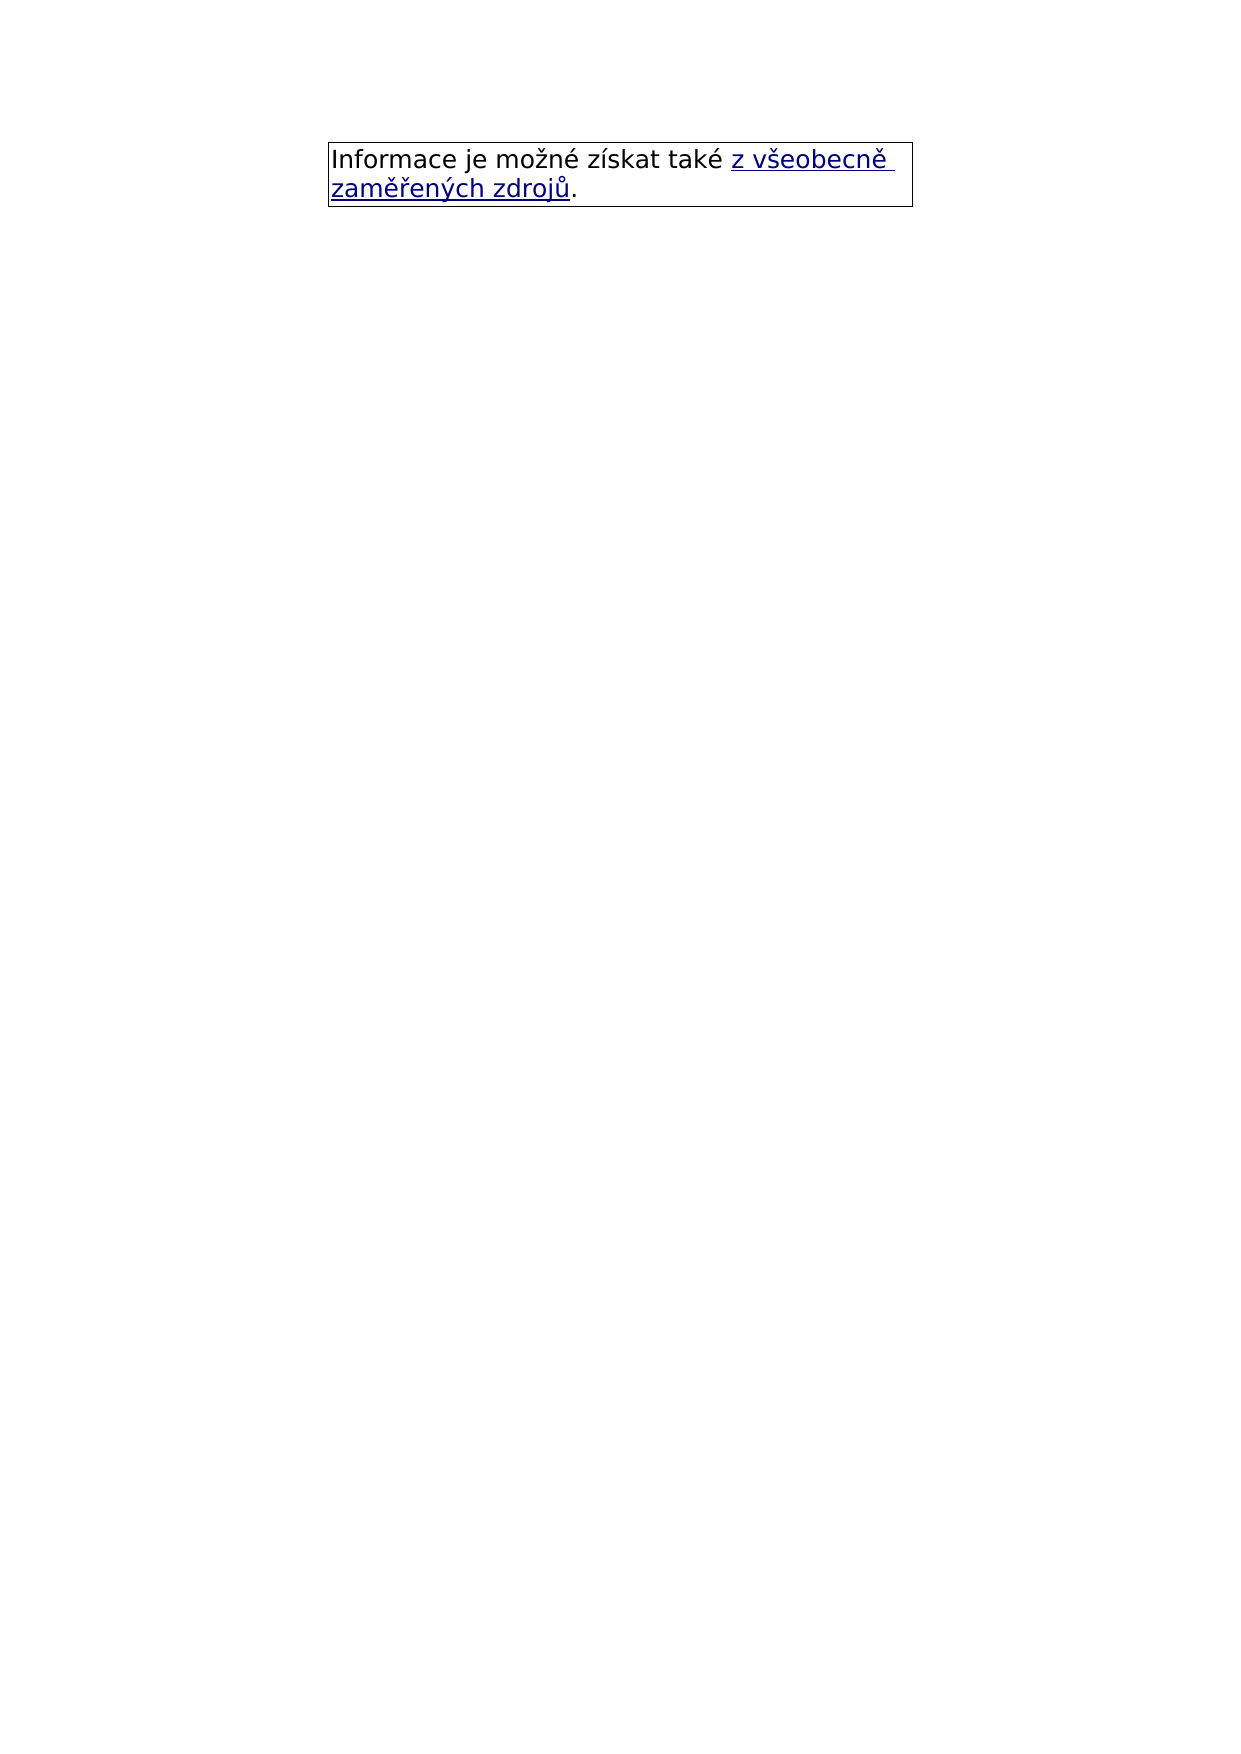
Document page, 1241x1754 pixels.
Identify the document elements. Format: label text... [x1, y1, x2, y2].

table_header Informace je možné získat také z všeobecně zaměřených zdrojů. [329, 143, 912, 206]
